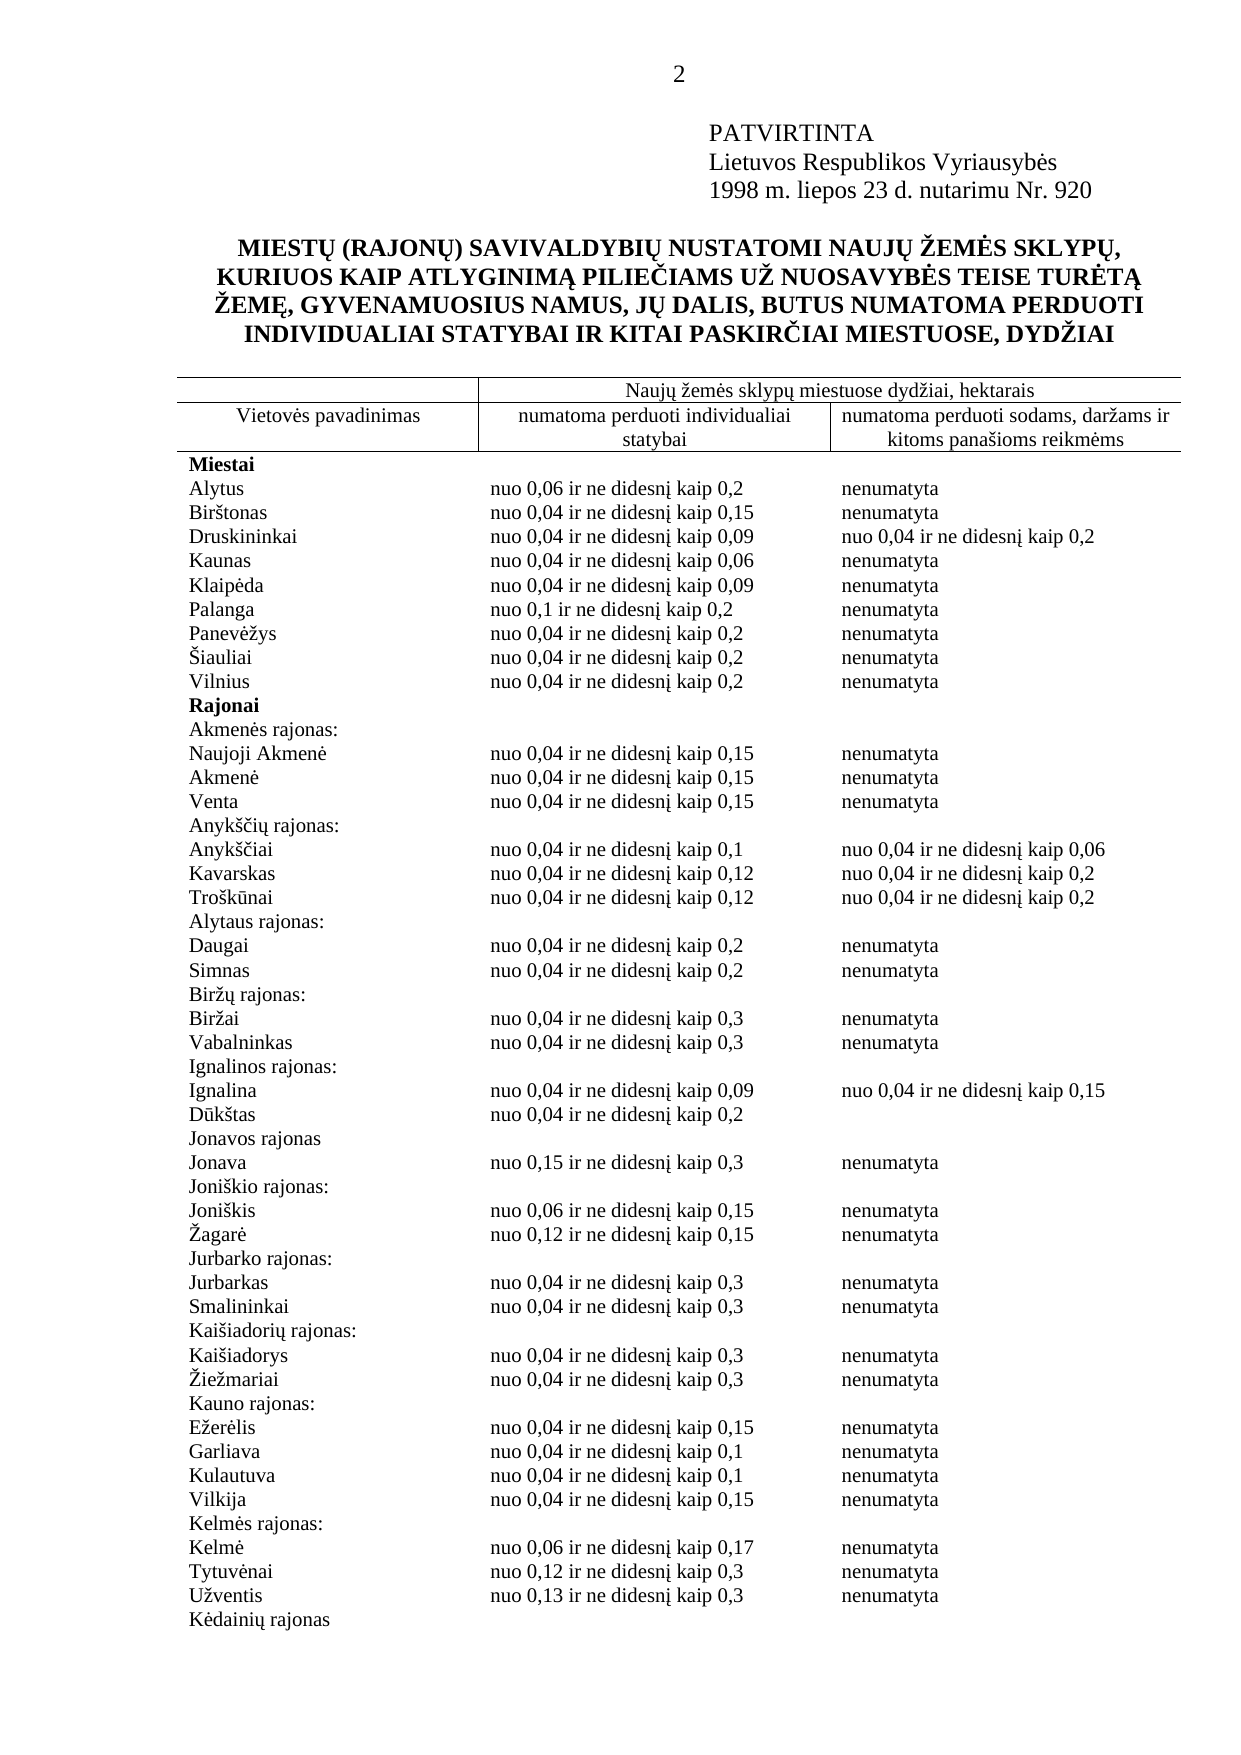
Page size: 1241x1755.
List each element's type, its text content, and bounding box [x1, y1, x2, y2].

table_cell nuo 0,04 ir ne didesnį kaip 0,2 [830, 524, 1181, 548]
table_cell nenumatyta [830, 500, 1181, 524]
table_cell nuo 0,1 ir ne didesnį kaip 0,2 [479, 597, 830, 621]
table_cell nuo 0,04 ir ne didesnį kaip 0,2 [479, 645, 830, 669]
table_cell Kaišiadorių rajonas: Kaišiadorys Žiežmariai [177, 1319, 479, 1391]
table_cell Ignalinos rajonas: Ignalina Dūkštas [177, 1054, 479, 1126]
table_cell Naujoji Akmenė Akmenė Venta [177, 741, 479, 813]
table_cell Joniškio rajonas: Joniškis Žagarė [177, 1174, 479, 1246]
table_cell nenumatyta nenumatyta [830, 982, 1181, 1054]
text 1998 m. liepos 23 d. nutarimu Nr. 920 [177, 176, 1181, 204]
table_cell nenumatyta nenumatyta nenumatyta [830, 741, 1181, 813]
table_cell nenumatyta nenumatyta nenumatyta nenumatyta [830, 1391, 1181, 1511]
table_cell nuo 0,04 ir ne didesnį kaip 0,15 nuo 0,04 ir ne didesnį kaip 0,15 nuo 0,04 ir ne didesnį kaip 0,15 [479, 741, 830, 813]
table_cell numatoma perduoti individualiai statybai [479, 403, 830, 451]
table_cell nuo 0,04 ir ne didesnį kaip 0,1 nuo 0,04 ir ne didesnį kaip 0,12 nuo 0,04 ir ne didesnį kaip 0,12 [479, 813, 830, 909]
text Miestų (rajonų) savivaldybių nustatomi naujų žemės sklypų, kuriuos kaip atlyginimą piliečiams už nuosavybės teise turėtą žemę, gyvenamuosius namus, jų dalis, butus numatoma perduoti individualiai statybai ir kitai paskirčiai miestuose, dydžiai [177, 233, 1181, 348]
table_cell Panevėžys [177, 621, 479, 645]
table_cell Jurbarkas [177, 1270, 479, 1294]
table_cell [830, 693, 1181, 741]
table_cell [479, 1246, 830, 1270]
table_cell Šiauliai [177, 645, 479, 669]
table_cell nuo 0,04 ir ne didesnį kaip 0,15 nuo 0,04 ir ne didesnį kaip 0,1 nuo 0,04 ir ne didesnį kaip 0,1 nuo 0,04 ir ne didesnį kaip 0,15 [479, 1391, 830, 1511]
table_cell [830, 1246, 1181, 1270]
table_cell numatoma perduoti sodams, daržams ir kitoms panašioms reikmėms [831, 403, 1181, 451]
table_cell nenumatyta nenumatyta [830, 1319, 1181, 1391]
table_cell nuo 0,04 ir ne didesnį kaip 0,09 [479, 524, 830, 548]
table_cell nuo 0,04 ir ne didesnį kaip 0,06 [479, 549, 830, 572]
table_cell Anykščių rajonas: Anykščiai Kavarskas Troškūnai [177, 813, 479, 909]
table_cell nenumatyta [830, 621, 1181, 645]
table_cell Kauno rajonas: Ežerėlis Garliava Kulautuva Vilkija [177, 1391, 479, 1511]
table_cell nenumatyta [830, 597, 1181, 621]
table_cell Vilnius [177, 669, 479, 693]
table_cell nuo 0,04 ir ne didesnį kaip 0,3 [479, 1270, 830, 1294]
table_cell nuo 0,04 ir ne didesnį kaip 0,09 nuo 0,04 ir ne didesnį kaip 0,2 [479, 1054, 830, 1126]
table_cell nenumatyta nenumatyta [830, 1174, 1181, 1246]
table_cell nuo 0,04 ir ne didesnį kaip 0,2 [479, 669, 830, 693]
table_cell Smalininkai [177, 1294, 479, 1318]
table_cell nuo 0,06 ir ne didesnį kaip 0,15 nuo 0,12 ir ne didesnį kaip 0,15 [479, 1174, 830, 1246]
table_cell Palanga [177, 597, 479, 621]
table_cell Klaipėda [177, 573, 479, 597]
table_cell nenumatyta [830, 573, 1181, 597]
text Lietuvos Respublikos Vyriausybės [177, 147, 1181, 176]
table_cell nenumatyta nenumatyta [830, 909, 1181, 982]
table_cell nuo 0,04 ir ne didesnį kaip 0,3 nuo 0,04 ir ne didesnį kaip 0,3 [479, 1319, 830, 1391]
table_cell Alytus [177, 476, 479, 500]
table_cell Druskininkai [177, 524, 479, 548]
table_cell Kaunas [177, 549, 479, 572]
table_cell nenumatyta [830, 1126, 1181, 1174]
table_cell nuo 0,04 ir ne didesnį kaip 0,15 [830, 1054, 1181, 1126]
table_cell nuo 0,04 ir ne didesnį kaip 0,15 [479, 500, 830, 524]
table_cell Kelmės rajonas: Kelmė Tytuvėnai Užventis [177, 1511, 479, 1607]
table_cell nenumatyta [830, 1294, 1181, 1318]
table_cell nenumatyta [830, 669, 1181, 693]
table_cell nuo 0,06 ir ne didesnį kaip 0,2 [479, 476, 830, 500]
table_cell nenumatyta [830, 1270, 1181, 1294]
table_cell nuo 0,15 ir ne didesnį kaip 0,3 [479, 1126, 830, 1174]
table_header Naujų žemės sklypų miestuose dydžiai, hektarais [479, 378, 1181, 402]
table_cell Birštonas [177, 500, 479, 524]
table_cell nenumatyta nenumatyta nenumatyta [830, 1511, 1181, 1607]
table_cell [830, 452, 1181, 476]
table_cell [479, 1607, 830, 1631]
table_cell nuo 0,04 ir ne didesnį kaip 0,2 [479, 621, 830, 645]
table_cell Miestai [177, 452, 479, 476]
table_cell nuo 0,04 ir ne didesnį kaip 0,3 [479, 1294, 830, 1318]
table_cell [479, 693, 830, 741]
table_cell Alytaus rajonas: Daugai Simnas [177, 909, 479, 982]
table_cell nenumatyta [830, 476, 1181, 500]
text PATVIRTINTA [709, 118, 1181, 147]
table_cell Jonavos rajonas Jonava [177, 1126, 479, 1174]
table_cell Biržų rajonas: Biržai Vabalninkas [177, 982, 479, 1054]
table_cell [479, 452, 830, 476]
table_cell nenumatyta [830, 549, 1181, 572]
table_cell nuo 0,04 ir ne didesnį kaip 0,2 nuo 0,04 ir ne didesnį kaip 0,2 [479, 909, 830, 982]
table_cell Jurbarko rajonas: [177, 1246, 479, 1270]
table_cell [830, 1607, 1181, 1631]
table_cell nuo 0,04 ir ne didesnį kaip 0,09 [479, 573, 830, 597]
table_header [177, 378, 478, 402]
table_cell nuo 0,04 ir ne didesnį kaip 0,3 nuo 0,04 ir ne didesnį kaip 0,3 [479, 982, 830, 1054]
table_cell Kėdainių rajonas [177, 1607, 479, 1631]
table_cell nenumatyta [830, 645, 1181, 669]
table_cell Rajonai Akmenės rajonas: [177, 693, 479, 741]
table_cell Vietovės pavadinimas [177, 403, 478, 451]
table_cell nuo 0,04 ir ne didesnį kaip 0,06 nuo 0,04 ir ne didesnį kaip 0,2 nuo 0,04 ir ne didesnį kaip 0,2 [830, 813, 1181, 909]
table_cell nuo 0,06 ir ne didesnį kaip 0,17 nuo 0,12 ir ne didesnį kaip 0,3 nuo 0,13 ir ne didesnį kaip 0,3 [479, 1511, 830, 1607]
